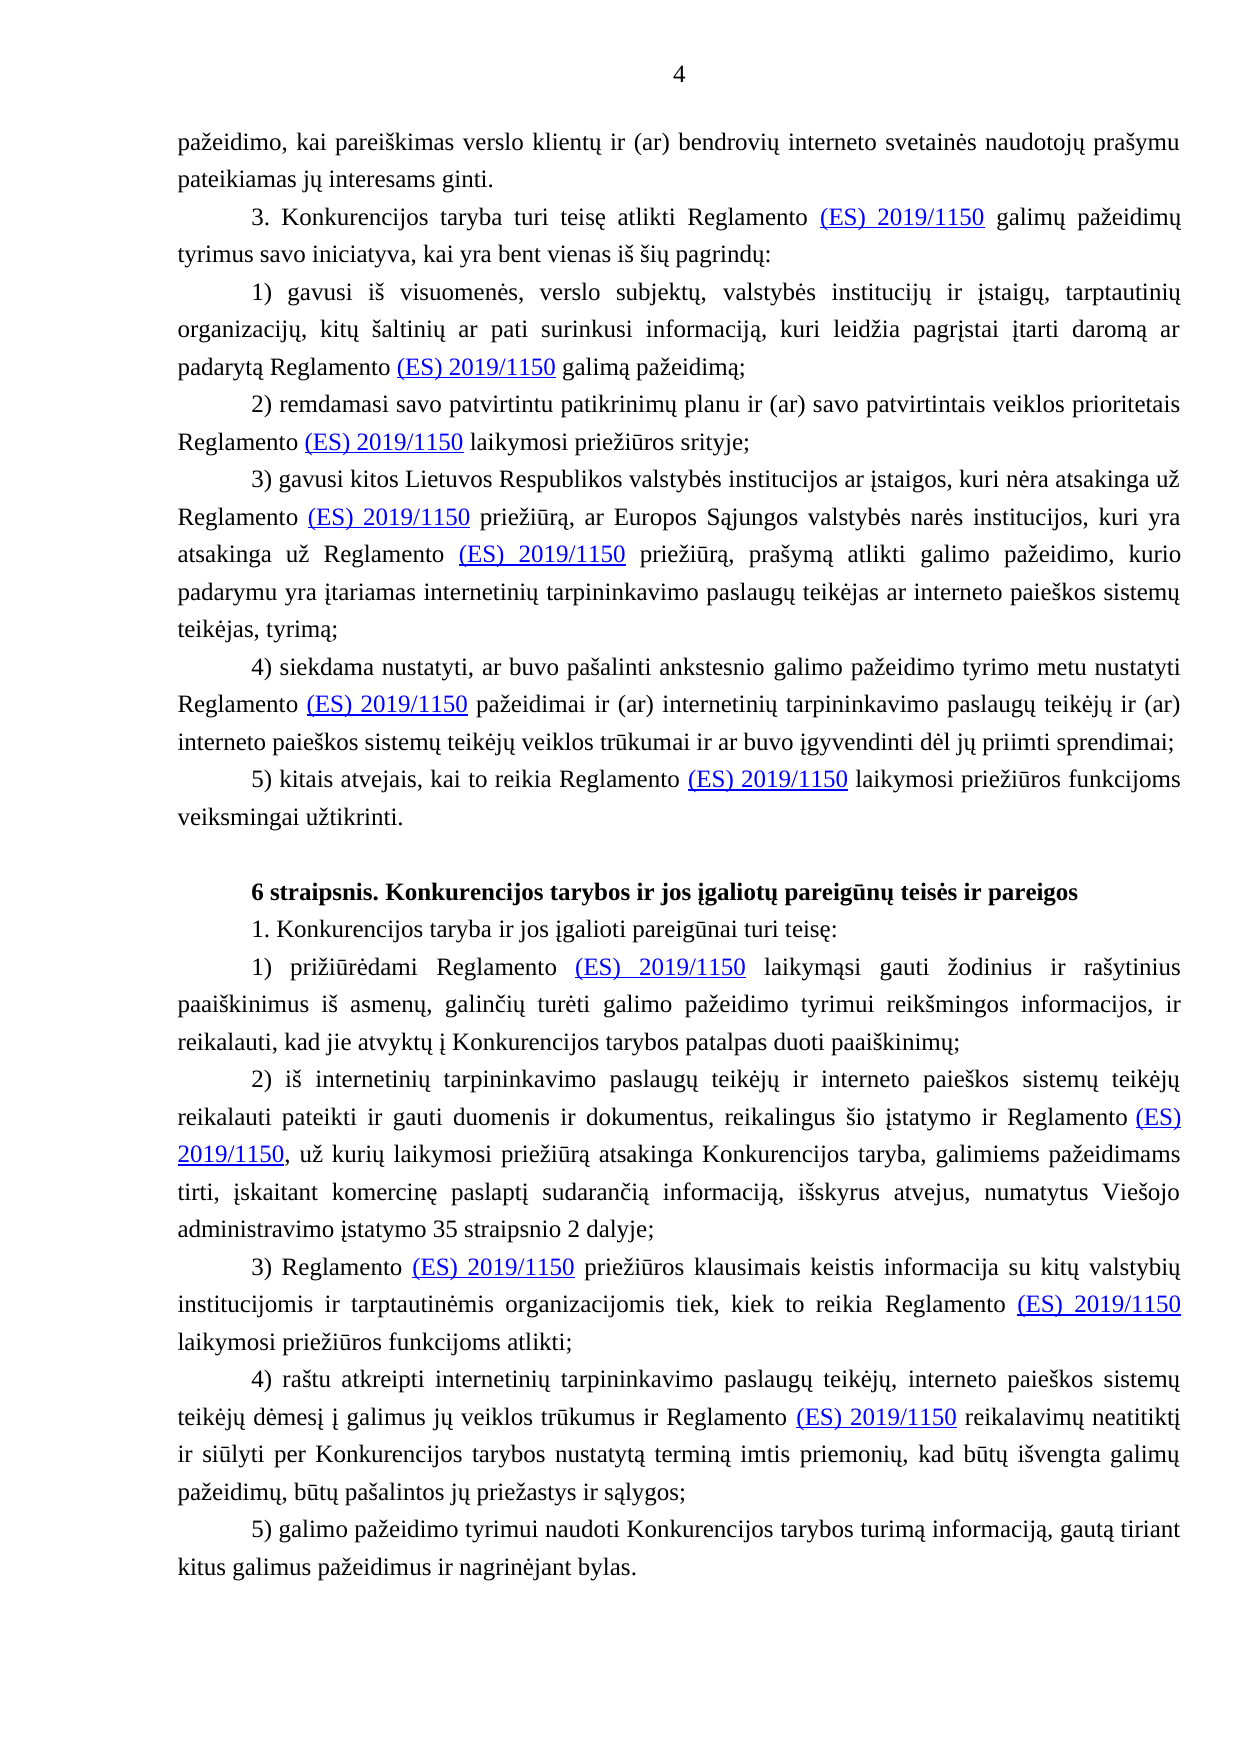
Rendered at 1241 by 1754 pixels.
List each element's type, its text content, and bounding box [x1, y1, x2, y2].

text 2) remdamasi savo patvirtintu patikrinimų planu ir (ar) savo patvirtintais veiklos prioritetais Reglamento (ES) 2019/1150 laikymosi priežiūros srityje; [177, 381, 1181, 456]
text 1) prižiūrėdami Reglamento (ES) 2019/1150 laikymąsi gauti žodinius ir rašytinius paaiškinimus iš asmenų, galinčių turėti galimo pažeidimo tyrimui reikšmingos informacijos, ir reikalauti, kad jie atvyktų į Konkurencijos tarybos patalpas duoti paaiškinimų; [177, 943, 1181, 1056]
text 5) galimo pažeidimo tyrimui naudoti Konkurencijos tarybos turimą informaciją, gautą tiriant kitus galimus pažeidimus ir nagrinėjant bylas. [177, 1506, 1181, 1581]
text 1) gavusi iš visuomenės, verslo subjektų, valstybės institucijų ir įstaigų, tarptautinių organizacijų, kitų šaltinių ar pati surinkusi informaciją, kuri leidžia pagrįstai įtarti daromą ar padarytą Reglamento (ES) 2019/1150 galimą pažeidimą; [177, 268, 1181, 381]
text 4) raštu atkreipti internetinių tarpininkavimo paslaugų teikėjų, interneto paieškos sistemų teikėjų dėmesį į galimus jų veiklos trūkumus ir Reglamento (ES) 2019/1150 reikalavimų neatitiktį ir siūlyti per Konkurencijos tarybos nustatytą terminą imtis priemonių, kad būtų išvengta galimų pažeidimų, būtų pašalintos jų priežastys ir sąlygos; [177, 1356, 1181, 1506]
text pažeidimo, kai pareiškimas verslo klientų ir (ar) bendrovių interneto svetainės naudotojų prašymu pateikiamas jų interesams ginti. [177, 118, 1181, 193]
text 5) kitais atvejais, kai to reikia Reglamento (ES) 2019/1150 laikymosi priežiūros funkcijoms veiksmingai užtikrinti. [177, 756, 1181, 831]
text 4) siekdama nustatyti, ar buvo pašalinti ankstesnio galimo pažeidimo tyrimo metu nustatyti Reglamento (ES) 2019/1150 pažeidimai ir (ar) internetinių tarpininkavimo paslaugų teikėjų ir (ar) interneto paieškos sistemų teikėjų veiklos trūkumai ir ar buvo įgyvendinti dėl jų priimti sprendimai; [177, 643, 1181, 756]
text 6 straipsnis. Konkurencijos tarybos ir jos įgaliotų pareigūnų teisės ir pareigos [177, 868, 1181, 906]
text 1. Konkurencijos taryba ir jos įgalioti pareigūnai turi teisę: [177, 906, 1181, 943]
text 3. Konkurencijos taryba turi teisę atlikti Reglamento (ES) 2019/1150 galimų pažeidimų tyrimus savo iniciatyva, kai yra bent vienas iš šių pagrindų: [177, 193, 1181, 268]
text 2) iš internetinių tarpininkavimo paslaugų teikėjų ir interneto paieškos sistemų teikėjų reikalauti pateikti ir gauti duomenis ir dokumentus, reikalingus šio įstatymo ir Reglamento (ES) 2019/1150, už kurių laikymosi priežiūrą atsakinga Konkurencijos taryba, galimiems pažeidimams tirti, įskaitant komercinę paslaptį sudarančią informaciją, išskyrus atvejus, numatytus Viešojo administravimo įstatymo 35 straipsnio 2 dalyje; [177, 1056, 1181, 1243]
text 3) gavusi kitos Lietuvos Respublikos valstybės institucijos ar įstaigos, kuri nėra atsakinga už Reglamento (ES) 2019/1150 priežiūrą, ar Europos Sąjungos valstybės narės institucijos, kuri yra atsakinga už Reglamento (ES) 2019/1150 priežiūrą, prašymą atlikti galimo pažeidimo, kurio padarymu yra įtariamas internetinių tarpininkavimo paslaugų teikėjas ar interneto paieškos sistemų teikėjas, tyrimą; [177, 456, 1181, 643]
text 3) Reglamento (ES) 2019/1150 priežiūros klausimais keistis informacija su kitų valstybių institucijomis ir tarptautinėmis organizacijomis tiek, kiek to reikia Reglamento (ES) 2019/1150 laikymosi priežiūros funkcijoms atlikti; [177, 1243, 1181, 1356]
